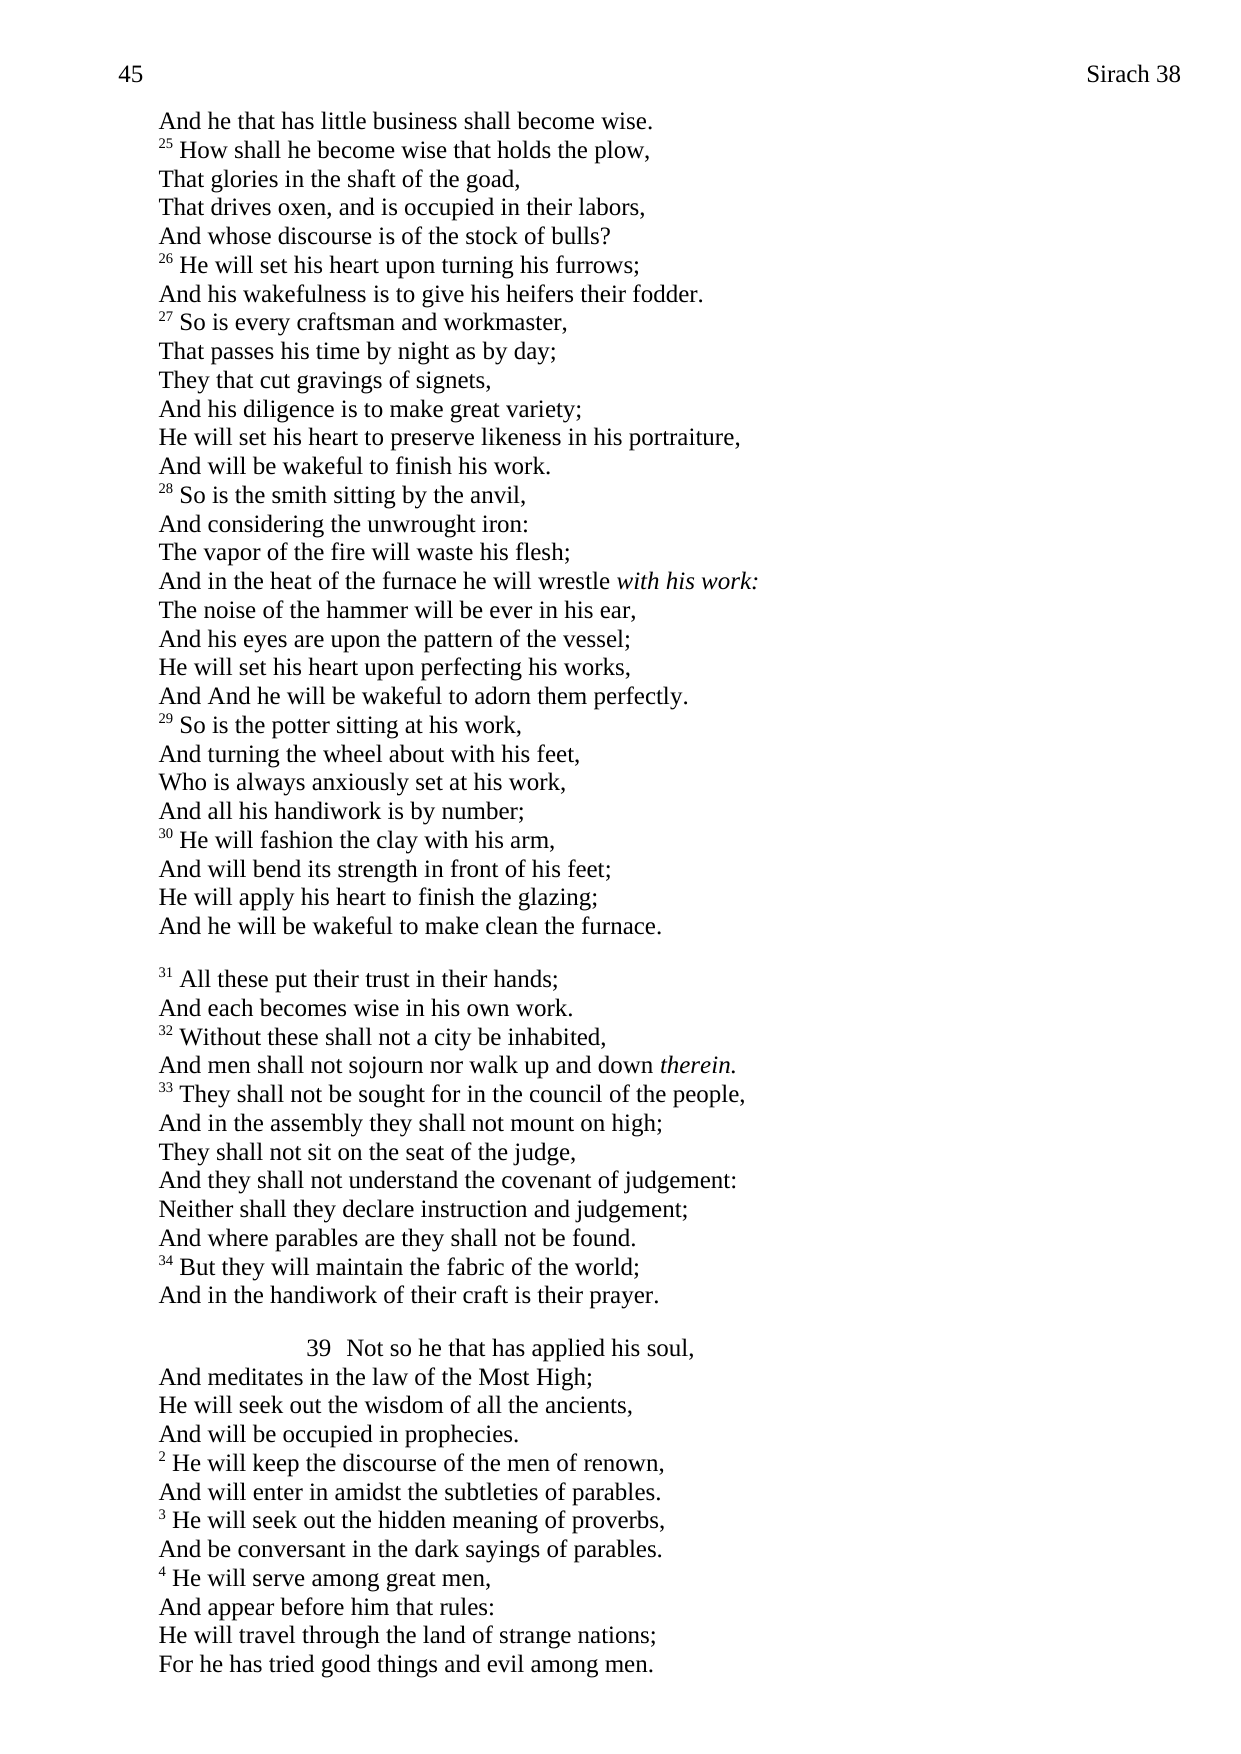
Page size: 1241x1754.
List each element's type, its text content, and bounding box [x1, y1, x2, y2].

text The noise of the hammer will be ever in his ear, [158, 595, 1181, 624]
text And turning the wheel about with his feet, [158, 739, 1181, 767]
text 31 All these put their trust in their hands; [158, 964, 1181, 993]
text The vapor of the fire will waste his flesh; [158, 537, 1181, 566]
text And be conversant in the dark sayings of parables. [158, 1534, 1181, 1563]
text And And he will be wakeful to adorn them perfectly. [158, 681, 1181, 710]
text And men shall not sojourn nor walk up and down therein. [158, 1050, 1181, 1079]
text 4 He will serve among great men, [158, 1563, 1181, 1592]
text And his wakefulness is to give his heifers their fodder. [158, 279, 1181, 307]
text 34 But they will maintain the fabric of the world; [158, 1252, 1181, 1280]
text And he will be wakeful to make clean the furnace. [158, 911, 1181, 940]
text And will bend its strength in front of his feet; [158, 854, 1181, 882]
text That glories in the shaft of the goad, [158, 164, 1181, 192]
text And meditates in the law of the Most High; [158, 1362, 1181, 1391]
text 26 He will set his heart upon turning his furrows; [158, 250, 1181, 279]
text 3 He will seek out the hidden meaning of proverbs, [158, 1506, 1181, 1534]
text And whose discourse is of the stock of bulls? [158, 221, 1181, 250]
text And in the assembly they shall not mount on high; [158, 1108, 1181, 1137]
text And each becomes wise in his own work. [158, 993, 1181, 1022]
text And where parables are they shall not be found. [158, 1223, 1181, 1252]
text And in the heat of the furnace he will wrestle with his work: [158, 566, 1181, 595]
text He will seek out the wisdom of all the ancients, [158, 1391, 1181, 1419]
text Neither shall they declare instruction and judgement; [158, 1194, 1181, 1223]
text He will apply his heart to finish the glazing; [158, 882, 1181, 911]
text And they shall not understand the covenant of judgement: [158, 1165, 1181, 1194]
text And will enter in amidst the subtleties of parables. [158, 1477, 1181, 1506]
text 32 Without these shall not a city be inhabited, [158, 1022, 1181, 1050]
text And his diligence is to make great variety; [158, 394, 1181, 422]
text And all his handiwork is by number; [158, 796, 1181, 825]
text And will be occupied in prophecies. [158, 1419, 1181, 1448]
text And in the handiwork of their craft is their prayer. [158, 1280, 1181, 1309]
text They that cut gravings of signets, [158, 365, 1181, 394]
text He will set his heart upon perfecting his works, [158, 652, 1181, 681]
text He will travel through the land of strange nations; [158, 1621, 1181, 1649]
text 29 So is the potter sitting at his work, [158, 710, 1181, 739]
text And he that has little business shall become wise. [158, 106, 1181, 135]
text That drives oxen, and is occupied in their labors, [158, 192, 1181, 221]
text 39 Not so he that has applied his soul, [306, 1333, 1181, 1362]
text And appear before him that rules: [158, 1592, 1181, 1621]
text 30 He will fashion the clay with his arm, [158, 825, 1181, 854]
text And considering the unwrought iron: [158, 509, 1181, 537]
text 33 They shall not be sought for in the council of the people, [158, 1079, 1181, 1108]
text 27 So is every craftsman and workmaster, [158, 307, 1181, 336]
text He will set his heart to preserve likeness in his portraiture, [158, 422, 1181, 451]
text 25 How shall he become wise that holds the plow, [158, 135, 1181, 164]
text They shall not sit on the seat of the judge, [158, 1137, 1181, 1165]
text And will be wakeful to finish his work. [158, 451, 1181, 480]
text That passes his time by night as by day; [158, 336, 1181, 365]
text 2 He will keep the discourse of the men of renown, [158, 1448, 1181, 1477]
text 28 So is the smith sitting by the anvil, [158, 480, 1181, 509]
text And his eyes are upon the pattern of the vessel; [158, 624, 1181, 652]
text For he has tried good things and evil among men. [158, 1649, 1181, 1678]
text Who is always anxiously set at his work, [158, 767, 1181, 796]
